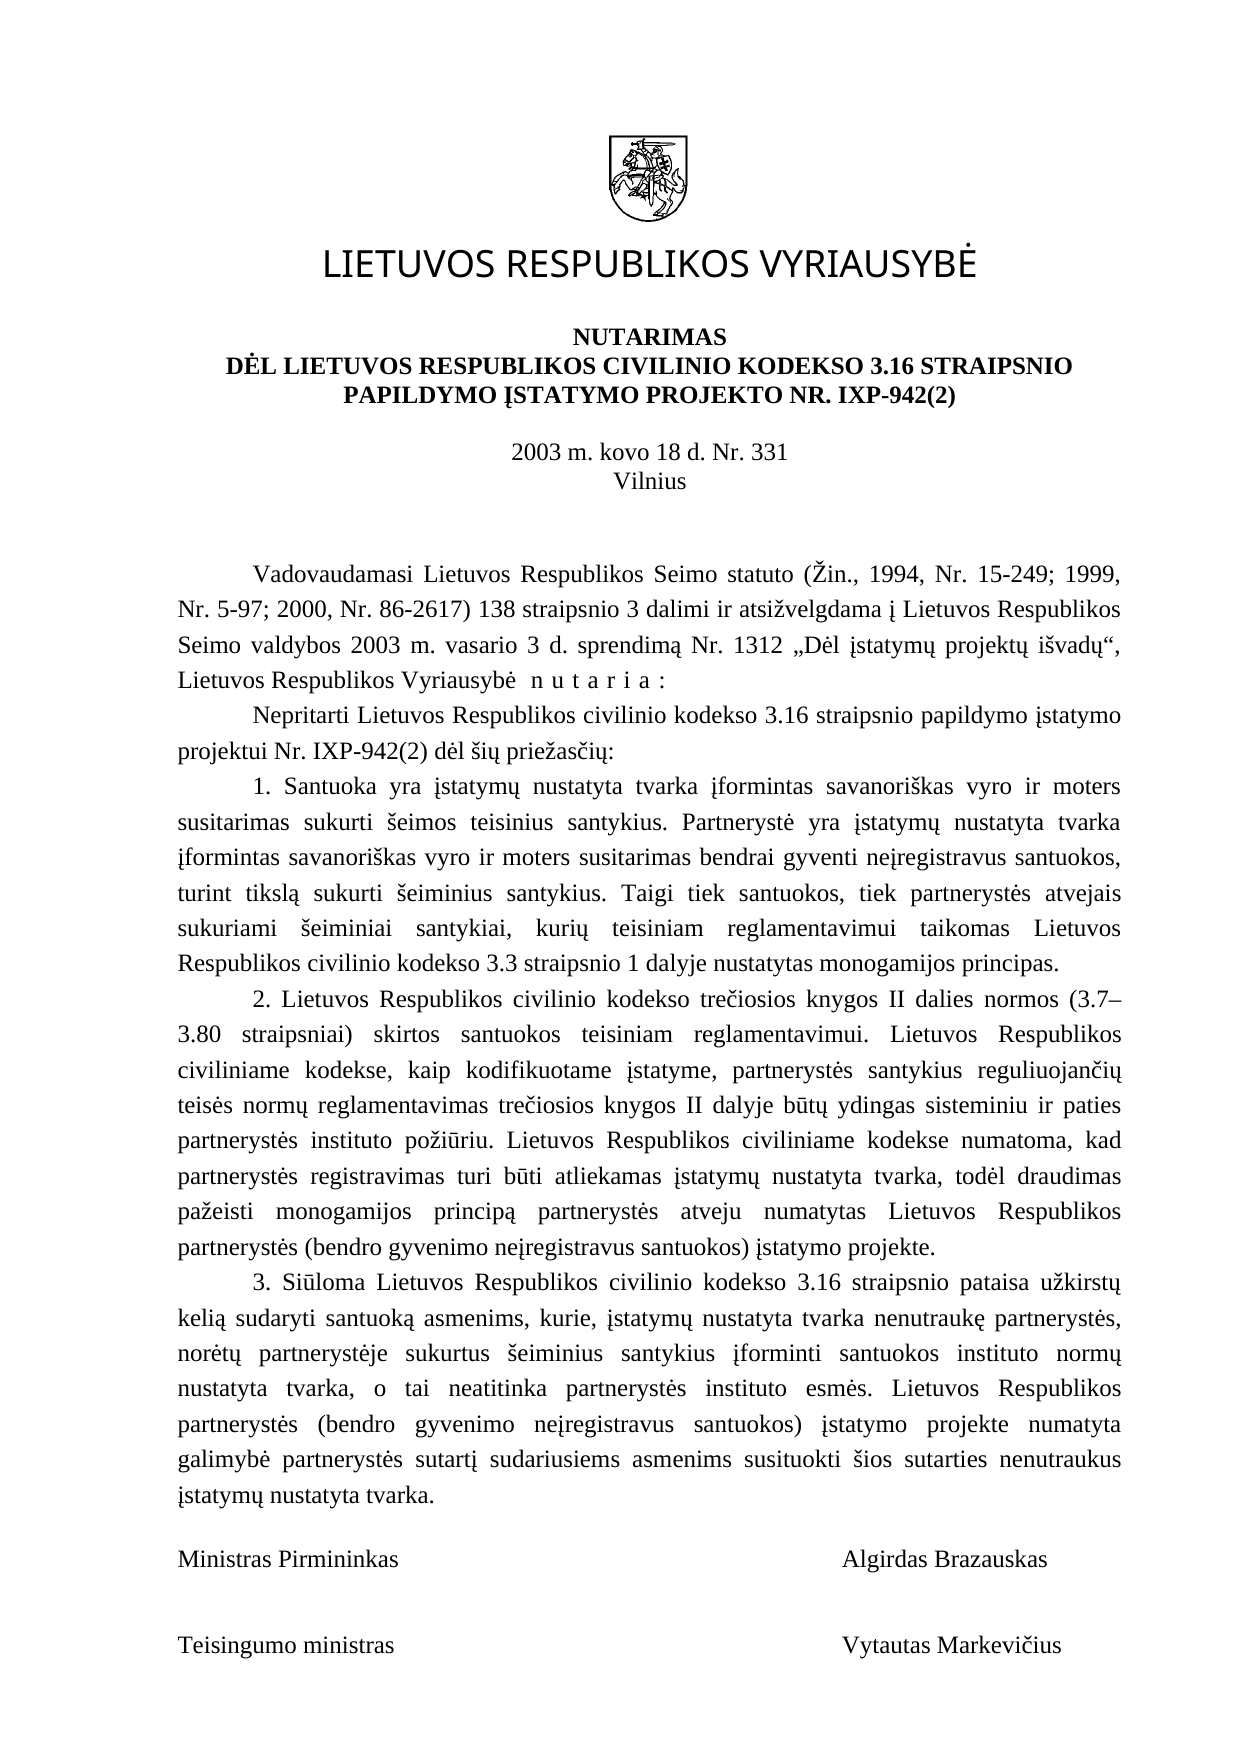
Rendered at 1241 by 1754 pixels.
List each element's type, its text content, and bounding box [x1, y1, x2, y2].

text Vadovaudamasi Lietuvos Respublikos Seimo statuto (Žin., 1994, Nr. 15-249; 1999, Nr. 5-97; 2000, Nr. 86-2617) 138 straipsnio 3 dalimi ir atsižvelgdama į Lietuvos Respublikos Seimo valdybos 2003 m. vasario 3 d. sprendimą Nr. 1312 „Dėl įstatymų projektų išvadų“, Lietuvos Respublikos Vyriausybė nutaria: [177, 552, 1122, 694]
text Teisingumo ministras Vytautas Markevičius [177, 1630, 1122, 1659]
text Nepritarti Lietuvos Respublikos civilinio kodekso 3.16 straipsnio papildymo įstatymo projektui Nr. IXP-942(2) dėl šių priežasčių: [177, 694, 1122, 765]
text 3. Siūloma Lietuvos Respublikos civilinio kodekso 3.16 straipsnio pataisa užkirstų kelią sudaryti santuoką asmenims, kurie, įstatymų nustatyta tvarka nenutraukę partnerystės, norėtų partnerystėje sukurtus šeiminius santykius įforminti santuokos instituto normų nustatyta tvarka, o tai neatitinka partnerystės instituto esmės. Lietuvos Respublikos partnerystės (bendro gyvenimo neįregistravus santuokos) įstatymo projekte numatyta galimybė partnerystės sutartį sudariusiems asmenims susituokti šios sutarties nenutraukus įstatymų nustatyta tvarka. [177, 1261, 1122, 1508]
text Vilnius [177, 466, 1122, 495]
text DĖL LIETUVOS RESPUBLIKOS CIVILINIO KODEKSO 3.16 STRAIPSNIO PAPILDYMO ĮSTATYMO PROJEKTO NR. IXP-942(2) [177, 351, 1122, 408]
text Ministras Pirmininkas Algirdas Brazauskas [177, 1544, 1122, 1573]
text 1. Santuoka yra įstatymų nustatyta tvarka įformintas savanoriškas vyro ir moters susitarimas sukurti šeimos teisinius santykius. Partnerystė yra įstatymų nustatyta tvarka įformintas savanoriškas vyro ir moters susitarimas bendrai gyventi neįregistravus santuokos, turint tikslą sukurti šeiminius santykius. Taigi tiek santuokos, tiek partnerystės atvejais sukuriami šeiminiai santykiai, kurių teisiniam reglamentavimui taikomas Lietuvos Respublikos civilinio kodekso 3.3 straipsnio 1 dalyje nustatytas monogamijos principas. [177, 765, 1122, 977]
text 2. Lietuvos Respublikos civilinio kodekso trečiosios knygos II dalies normos (3.7–3.80 straipsniai) skirtos santuokos teisiniam reglamentavimui. Lietuvos Respublikos civiliniame kodekse, kaip kodifikuotame įstatyme, partnerystės santykius reguliuojančių teisės normų reglamentavimas trečiosios knygos II dalyje būtų ydingas sisteminiu ir paties partnerystės instituto požiūriu. Lietuvos Respublikos civiliniame kodekse numatoma, kad partnerystės registravimas turi būti atliekamas įstatymų nustatyta tvarka, todėl draudimas pažeisti monogamijos principą partnerystės atveju numatytas Lietuvos Respublikos partnerystės (bendro gyvenimo neįregistravus santuokos) įstatymo projekte. [177, 977, 1122, 1261]
text 2003 m. kovo 18 d. Nr. 331 [177, 437, 1122, 466]
